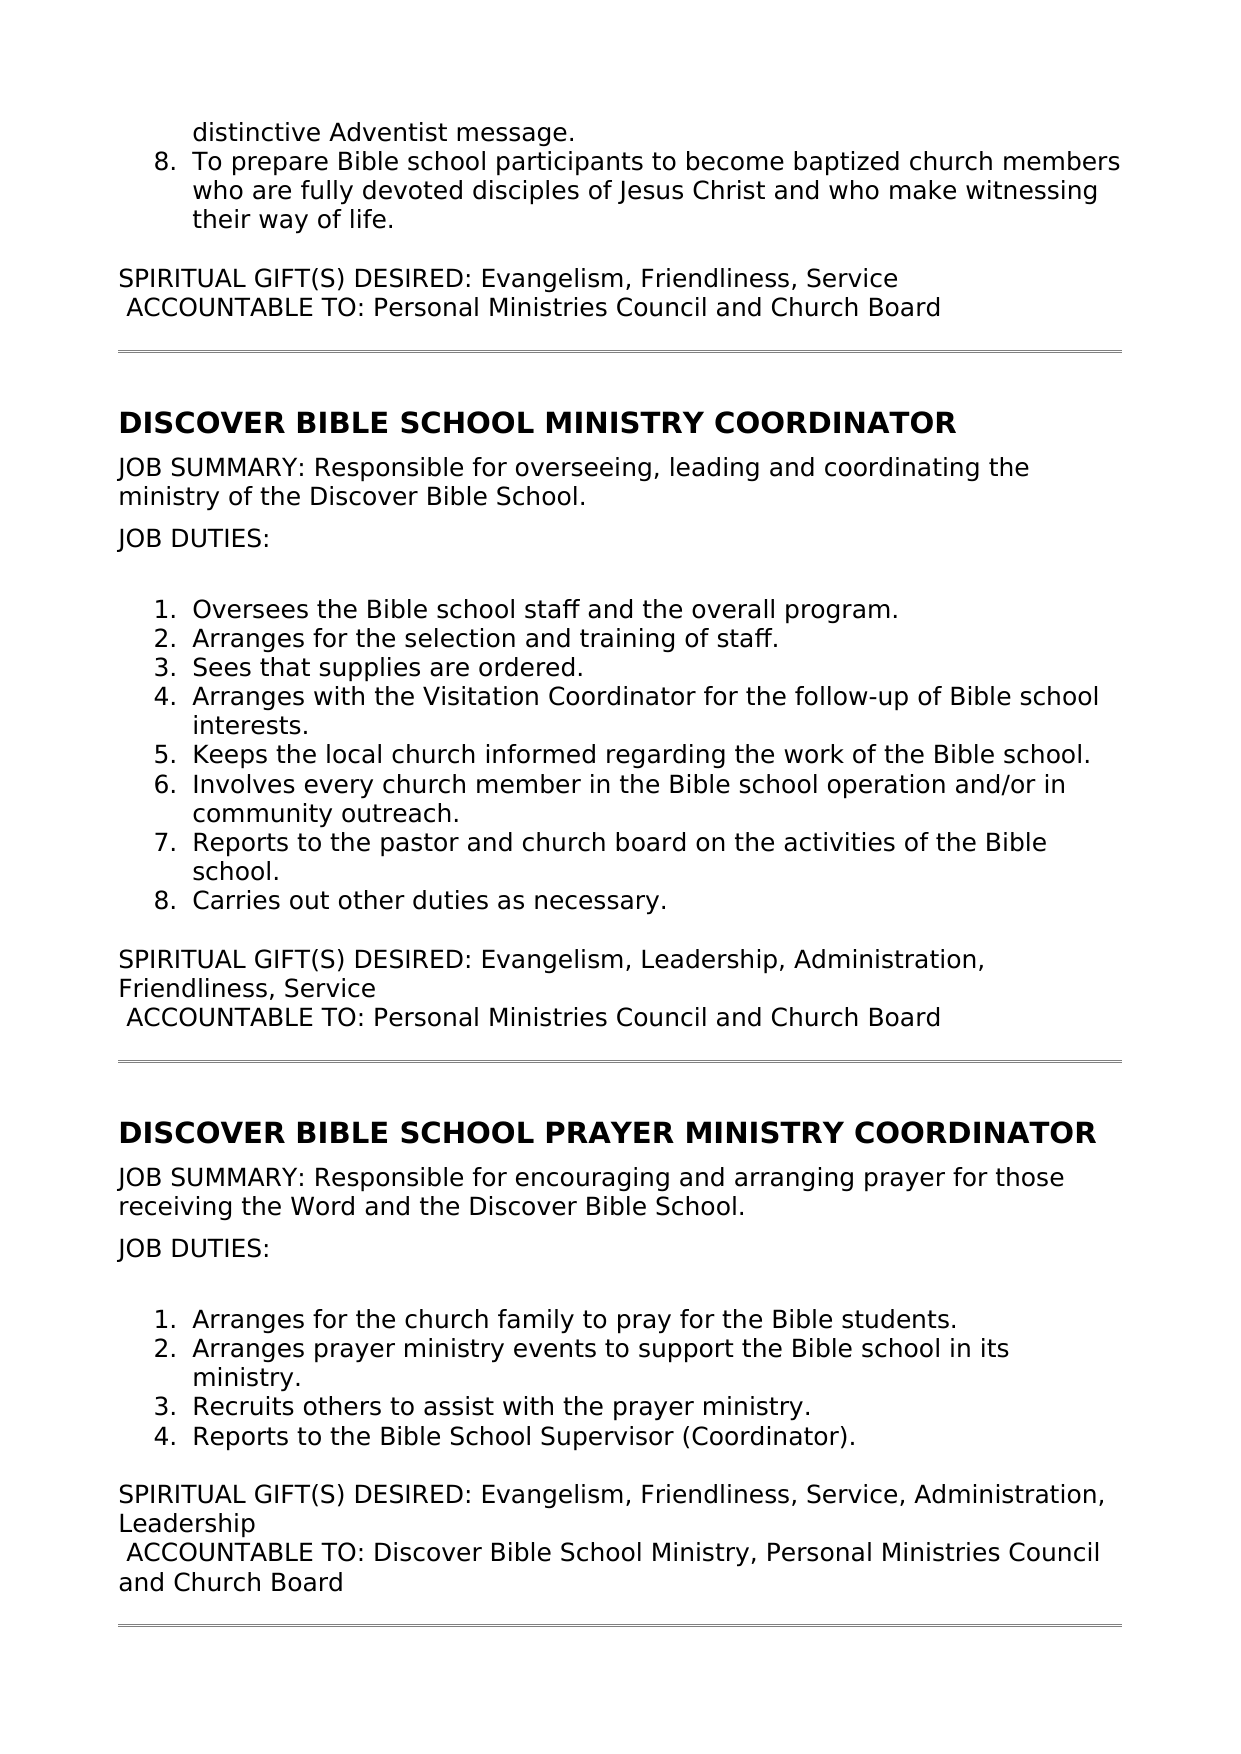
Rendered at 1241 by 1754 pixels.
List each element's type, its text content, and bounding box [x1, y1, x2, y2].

list To prepare Bible school participants to become baptized church members who are fully devoted disciples of Jesus Christ and who make witnessing their way of life. [177, 147, 1122, 235]
text SPIRITUAL GIFT(S) DESIRED: Evangelism, Friendliness, Service, Administration, Leadership ACCOUNTABLE TO: Discover Bible School Ministry, Personal Ministries Council and Church Board [118, 1480, 1122, 1597]
list Arranges prayer ministry events to support the Bible school in its ministry. [177, 1334, 1122, 1392]
text JOB DUTIES: [118, 1234, 1122, 1263]
list Involves every church member in the Bible school operation and/or in community outreach. [177, 770, 1122, 828]
text SPIRITUAL GIFT(S) DESIRED: Evangelism, Leadership, Administration, Friendliness, Service ACCOUNTABLE TO: Personal Ministries Council and Church Board [118, 945, 1122, 1033]
text JOB SUMMARY: Responsible for overseeing, leading and coordinating the ministry of the Discover Bible School. [118, 453, 1122, 511]
text JOB SUMMARY: Responsible for encouraging and arranging prayer for those receiving the Word and the Discover Bible School. [118, 1163, 1122, 1221]
list Carries out other duties as necessary. [177, 887, 1122, 916]
list Keeps the local church informed regarding the work of the Bible school. [177, 741, 1122, 770]
list distinctive Adventist message. [177, 118, 1122, 147]
list Arranges for the church family to pray for the Bible students. [177, 1305, 1122, 1334]
list Reports to the pastor and church board on the activities of the Bible school. [177, 828, 1122, 887]
list Oversees the Bible school staff and the overall program. [177, 595, 1122, 624]
list Sees that supplies are ordered. [177, 653, 1122, 682]
list Arranges for the selection and training of staff. [177, 624, 1122, 653]
list Arranges with the Visitation Coordinator for the follow-up of Bible school interests. [177, 682, 1122, 741]
text SPIRITUAL GIFT(S) DESIRED: Evangelism, Friendliness, Service ACCOUNTABLE TO: Personal Ministries Council and Church Board [118, 264, 1122, 323]
list Reports to the Bible School Supervisor (Coordinator). [177, 1422, 1122, 1451]
subtitle DISCOVER BIBLE SCHOOL PRAYER MINISTRY COORDINATOR [118, 1117, 1122, 1151]
list Recruits others to assist with the prayer ministry. [177, 1392, 1122, 1422]
text JOB DUTIES: [118, 524, 1122, 553]
subtitle DISCOVER BIBLE SCHOOL MINISTRY COORDINATOR [118, 406, 1122, 440]
